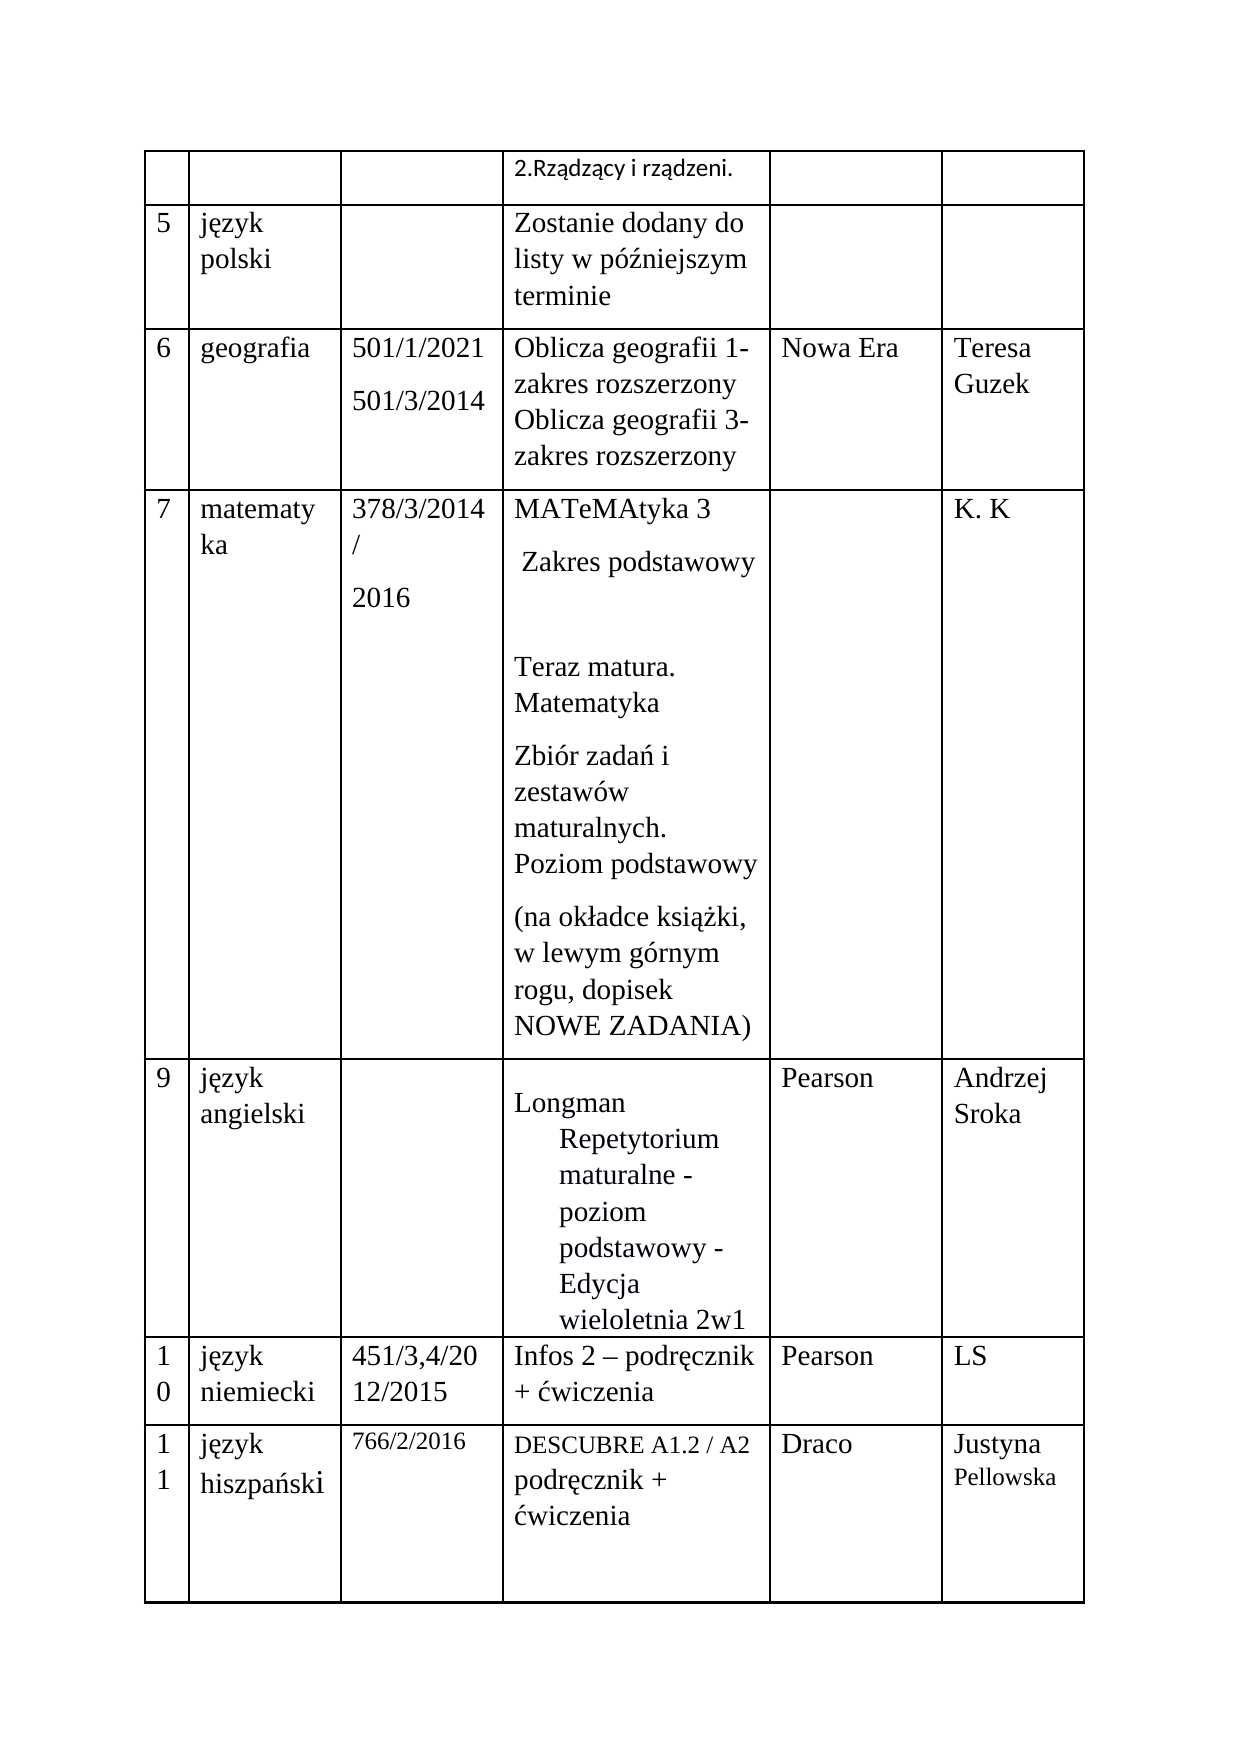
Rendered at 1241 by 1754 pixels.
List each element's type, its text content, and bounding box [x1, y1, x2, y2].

table_cell [342, 1060, 502, 1336]
table_cell [771, 491, 941, 1058]
table_cell 10 [146, 1338, 188, 1424]
table_cell Pearson [771, 1338, 941, 1424]
table_cell [943, 206, 1083, 328]
table_cell K. K [943, 491, 1083, 1058]
table_cell 766/2/2016 [342, 1426, 502, 1601]
table_cell [146, 152, 188, 203]
table_cell Longman Repetytorium maturalne - poziom podstawowy - Edycja wieloletnia 2w1 [504, 1060, 769, 1336]
table_cell MATeMAtyka 3 Zakres podstawowy Teraz matura. Matematyka Zbiór zadań i zestawów maturalnych. Poziom podstawowy (na okładce książki, w lewym górnym rogu, dopisek NOWE ZADANIA) [504, 491, 769, 1058]
table_cell 451/3,4/2012/2015 [342, 1338, 502, 1424]
table_cell Nowa Era [771, 330, 941, 489]
table_cell DESCUBRE A1.2 / A2 podręcznik + ćwiczenia [504, 1426, 769, 1601]
table_cell język hiszpański [190, 1426, 340, 1601]
table_cell Andrzej Sroka [943, 1060, 1083, 1336]
table_cell [771, 206, 941, 328]
table_cell język polski [190, 206, 340, 328]
table_cell język angielski [190, 1060, 340, 1336]
table_cell 5 [146, 206, 188, 328]
table_cell język niemiecki [190, 1338, 340, 1424]
table_cell [943, 152, 1083, 203]
table_cell Pearson [771, 1060, 941, 1336]
table_cell 11 [146, 1426, 188, 1601]
table_cell [771, 152, 941, 203]
table_cell [342, 206, 502, 328]
table_cell LS [943, 1338, 1083, 1424]
table_cell 6 [146, 330, 188, 489]
table_cell Justyna Pellowska [943, 1426, 1083, 1601]
table_cell Zostanie dodany do listy w późniejszym terminie [504, 206, 769, 328]
table_cell geografia [190, 330, 340, 489]
table_cell Oblicza geografii 1- zakres rozszerzony Oblicza geografii 3- zakres rozszerzony [504, 330, 769, 489]
table_cell 2.Rządzący i rządzeni. [504, 152, 769, 203]
table_cell Teresa Guzek [943, 330, 1083, 489]
table_cell 9 [146, 1060, 188, 1336]
table_cell [342, 152, 502, 203]
table_cell 501/1/2021 501/3/2014 [342, 330, 502, 489]
table_cell 7 [146, 491, 188, 1058]
table_cell [190, 152, 340, 203]
table_cell 378/3/2014/ 2016 [342, 491, 502, 1058]
table_cell matematyka [190, 491, 340, 1058]
table_cell Draco [771, 1426, 941, 1601]
table_cell Infos 2 – podręcznik + ćwiczenia [504, 1338, 769, 1424]
